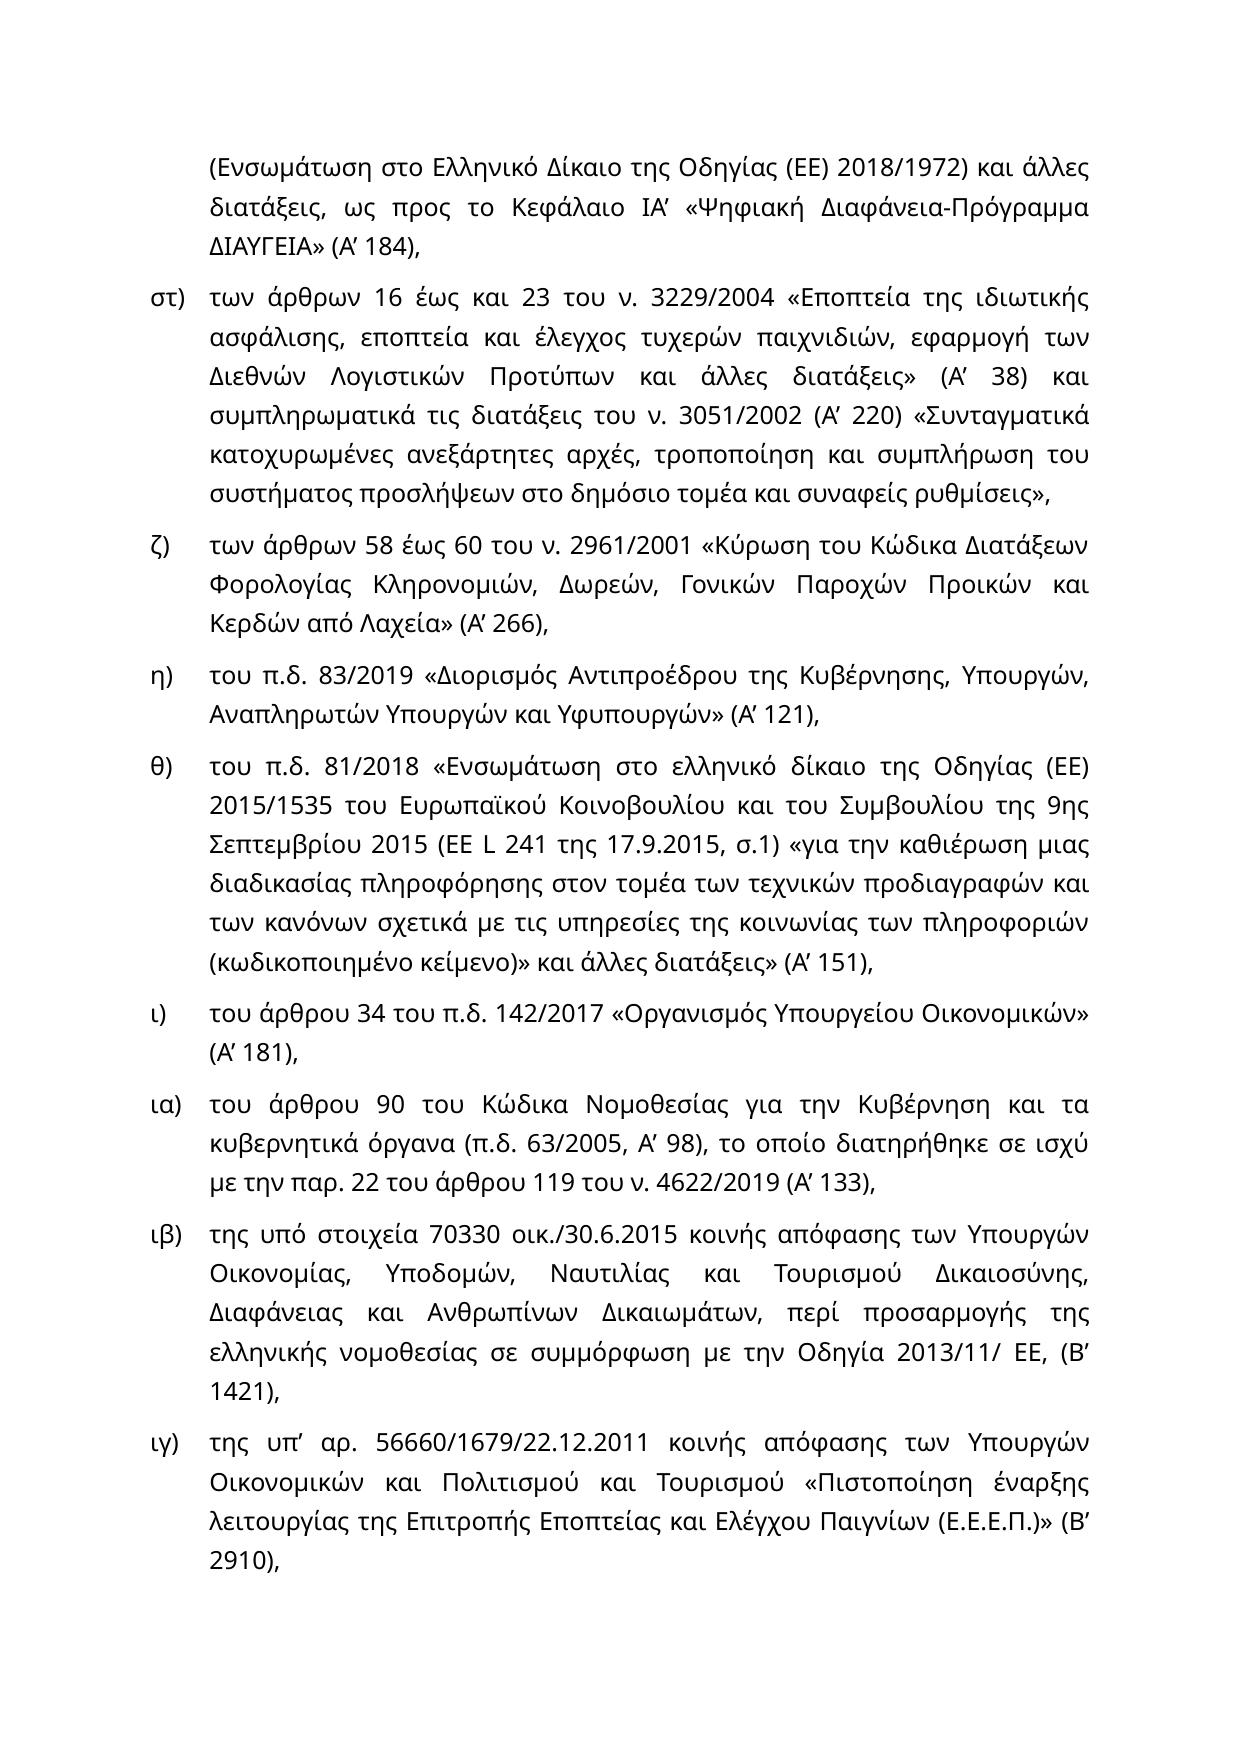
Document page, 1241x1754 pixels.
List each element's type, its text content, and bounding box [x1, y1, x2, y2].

list ια) του άρθρου 90 του Κώδικα Νομοθεσίας για την Κυβέρνηση και τα κυβερνητικά όργανα (π.δ. 63/2005, Α’ 98), το οποίο διατηρήθηκε σε ισχύ με την παρ. 22 του άρθρου 119 του ν. 4622/2019 (Α’ 133), [150, 1087, 1090, 1199]
list ιγ) της υπ’ αρ. 56660/1679/22.12.2011 κοινής απόφασης των Υπουργών Οικονομικών και Πολιτισμού και Τουρισμού «Πιστοποίηση έναρξης λειτουργίας της Επιτροπής Εποπτείας και Ελέγχου Παιγνίων (Ε.Ε.Ε.Π.)» (Β’ 2910), [150, 1425, 1090, 1577]
list ζ) των άρθρων 58 έως 60 του ν. 2961/2001 «Κύρωση του Κώδικα Διατάξεων Φορολογίας Κληρονομιών, Δωρεών, Γονικών Παροχών Προικών και Κερδών από Λαχεία» (Α’ 266), [150, 527, 1090, 640]
list θ) του π.δ. 81/2018 «Ενσωμάτωση στο ελληνικό δίκαιο της Οδηγίας (ΕΕ) 2015/1535 του Ευρωπαϊκού Κοινοβουλίου και του Συμβουλίου της 9ης Σεπτεμβρίου 2015 (ΕΕ L 241 της 17.9.2015, σ.1) «για την καθιέρωση μιας διαδικασίας πληροφόρησης στον τομέα των τεχνικών προδιαγραφών και των κανόνων σχετικά με τις υπηρεσίες της κοινωνίας των πληροφοριών (κωδικοποιημένο κείμενο)» και άλλες διατάξεις» (Α’ 151), [150, 748, 1090, 978]
list η) του π.δ. 83/2019 «Διορισμός Αντιπροέδρου της Κυβέρνησης, Υπουργών, Αναπληρωτών Υπουργών και Υφυπουργών» (Α’ 121), [150, 657, 1090, 731]
list (Ενσωμάτωση στο Ελληνικό Δίκαιο της Οδηγίας (ΕΕ) 2018/1972) και άλλες διατάξεις, ως προς το Κεφάλαιο ΙΑ’ «Ψηφιακή Διαφάνεια-Πρόγραμμα ΔΙΑΥΓΕΙΑ» (Α’ 184), [150, 150, 1090, 262]
list στ) των άρθρων 16 έως και 23 του ν. 3229/2004 «Εποπτεία της ιδιωτικής ασφάλισης, εποπτεία και έλεγχος τυχερών παιχνιδιών, εφαρμογή των Διεθνών Λογιστικών Προτύπων και άλλες διατάξεις» (Α’ 38) και συμπληρωματικά τις διατάξεις του ν. 3051/2002 (Α’ 220) «Συνταγματικά κατοχυρωμένες ανεξάρτητες αρχές, τροποποίηση και συμπλήρωση του συστήματος προσλήψεων στο δημόσιο τομέα και συναφείς ρυθμίσεις», [150, 280, 1090, 510]
list ιβ) της υπό στοιχεία 70330 οικ./30.6.2015 κοινής απόφασης των Υπουργών Οικονομίας, Υποδομών, Ναυτιλίας και Τουρισμού Δικαιοσύνης, Διαφάνειας και Ανθρωπίνων Δικαιωμάτων, περί προσαρμογής της ελληνικής νομοθεσίας σε συμμόρφωση με την Οδηγία 2013/11/ ΕΕ, (Β’ 1421), [150, 1217, 1090, 1407]
list ι) του άρθρου 34 του π.δ. 142/2017 «Οργανισμός Υπουργείου Οικονομικών» (Α’ 181), [150, 996, 1090, 1069]
